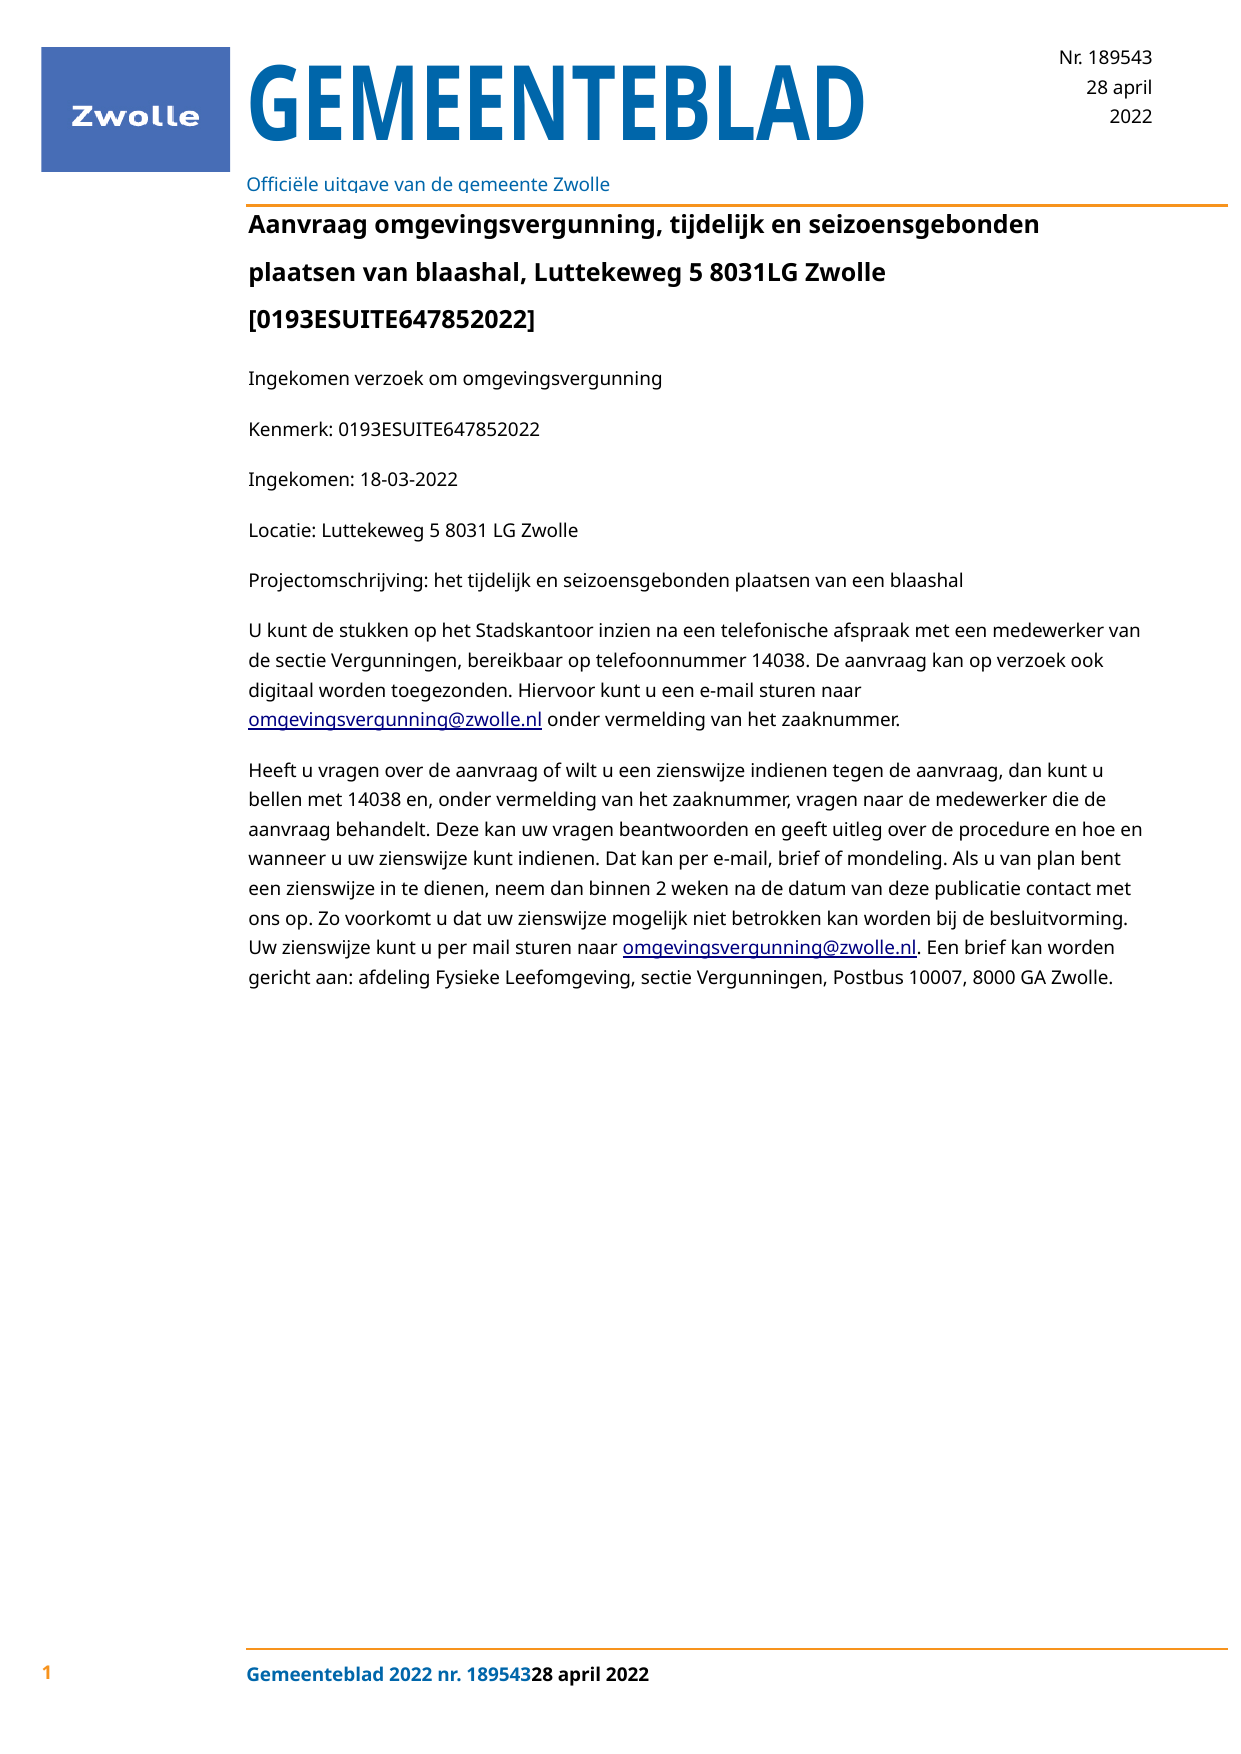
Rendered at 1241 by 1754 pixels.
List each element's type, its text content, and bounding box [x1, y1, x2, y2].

text Heeft u vragen over de aanvraag of wilt u een zienswijze indienen tegen de aanvraag, dan kunt u bellen met 14038 en, onder vermelding van het zaaknummer, vragen naar de medewerker die de aanvraag behandelt. Deze kan uw vragen beantwoorden en geeft uitleg over de procedure en hoe en wanneer u uw zienswijze kunt indienen. Dat kan per e-mail, brief of mondeling. Als u van plan bent een zienswijze in te dienen, neem dan binnen 2 weken na de datum van deze publicatie contact met ons op. Zo voorkomt u dat uw zienswijze mogelijk niet betrokken kan worden bij de besluitvorming. Uw zienswijze kunt u per mail sturen naar omgevingsvergunning@zwolle.nl. Een brief kan worden gericht aan: afdeling Fysieke Leefomgeving, sectie Vergunningen, Postbus 10007, 8000 GA Zwolle. [248, 757, 1152, 989]
text Ingekomen: 18-03-2022 [248, 466, 1152, 492]
text Locatie: Luttekeweg 5 8031 LG Zwolle [248, 517, 1152, 542]
picture [41, 47, 231, 172]
text U kunt de stukken op het Stadskantoor inzien na een telefonische afspraak met een medewerker van de sectie Vergunningen, bereikbaar op telefoonnummer 14038. De aanvraag kan op verzoek ook digitaal worden toegezonden. Hiervoor kunt u een e-mail sturen naar omgevingsvergunning@zwolle.nl onder vermelding van het zaaknummer. [248, 618, 1152, 732]
text Projectomschrijving: het tijdelijk en seizoensgebonden plaatsen van een blaashal [248, 567, 1152, 593]
text Ingekomen verzoek om omgevingsvergunning [248, 366, 1152, 391]
text Kenmerk: 0193ESUITE647852022 [248, 416, 1152, 442]
text Aanvraag omgevingsvergunning, tijdelijk en seizoensgebonden plaatsen van blaashal, Luttekeweg 5 8031LG Zwolle [0193ESUITE647852022] [248, 207, 1152, 336]
